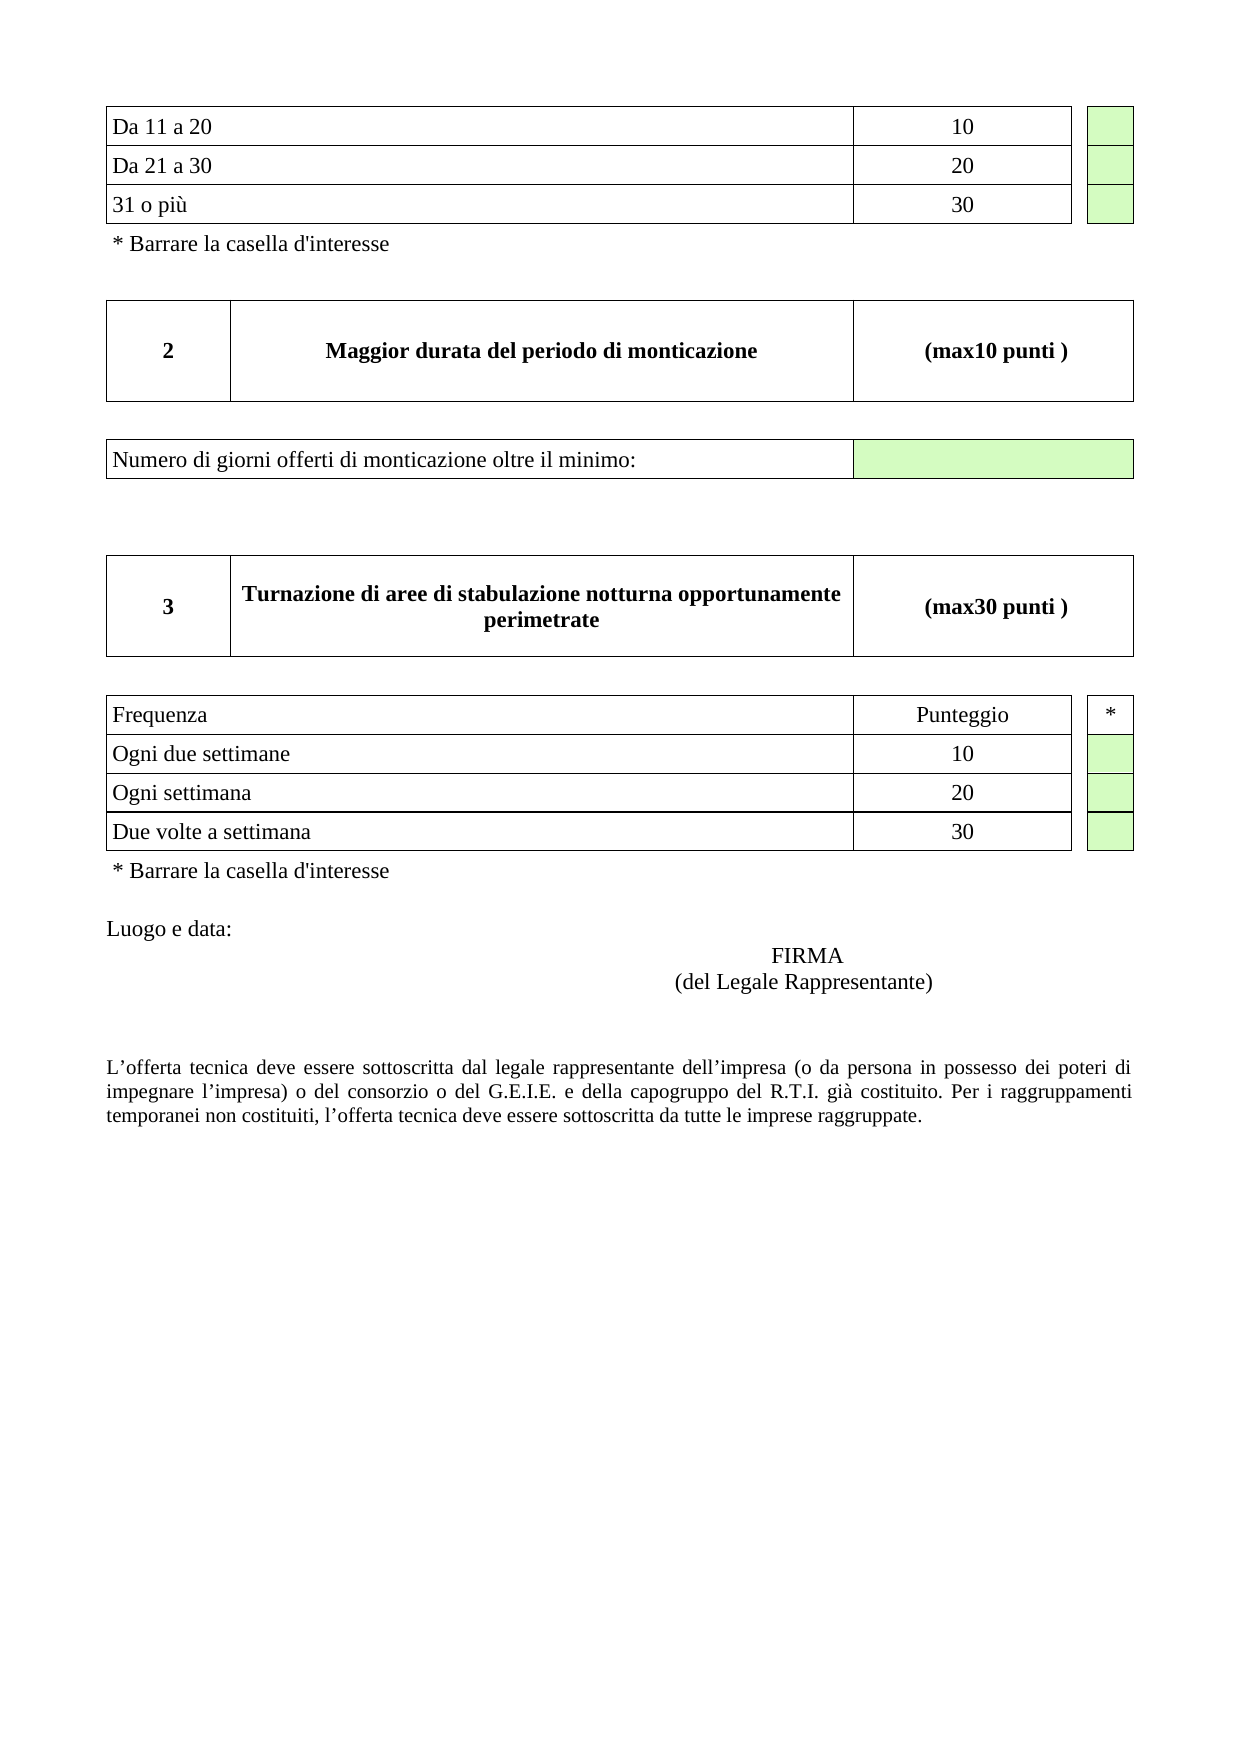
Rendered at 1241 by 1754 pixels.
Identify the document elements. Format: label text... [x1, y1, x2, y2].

table_cell Turnazione di aree di stabulazione notturna opportunamente perimetrate [231, 556, 853, 656]
table_cell 20 [854, 146, 1071, 184]
table_cell 2 [107, 301, 230, 401]
table_cell [106, 402, 1134, 439]
table_cell [854, 440, 1133, 478]
table_cell [1088, 735, 1133, 772]
table_cell [1088, 107, 1133, 145]
table_cell Numero di giorni offerti di monticazione oltre il minimo: [107, 440, 853, 478]
table_cell * Barrare la casella d'interesse [106, 223, 1134, 262]
table_cell [1072, 106, 1087, 145]
table_cell Maggior durata del periodo di monticazione [231, 301, 853, 401]
table_cell Ogni due settimane [107, 735, 853, 772]
table_cell [1072, 734, 1087, 772]
table_cell 10 [854, 107, 1071, 145]
table_cell [106, 262, 1134, 299]
table_cell [1072, 145, 1087, 184]
table_cell 30 [854, 185, 1071, 223]
table_cell Punteggio [854, 696, 1071, 734]
table_cell 20 [854, 774, 1071, 811]
table_cell [1072, 773, 1087, 811]
table_cell (max10 punti ) [854, 301, 1133, 401]
table_cell (max30 punti ) [854, 556, 1133, 656]
table_cell Ogni settimana [107, 774, 853, 811]
table_cell [1072, 184, 1087, 223]
table_cell [1072, 850, 1087, 889]
table_cell Frequenza [107, 696, 853, 734]
table_cell 3 [107, 556, 230, 656]
table_cell [1088, 185, 1133, 223]
table_cell [1088, 774, 1133, 811]
text (del Legale Rappresentante) [106, 968, 1134, 994]
table_cell 31 o più [107, 185, 853, 223]
table_cell Due volte a settimana [107, 813, 853, 850]
table_cell [853, 851, 1072, 889]
table_cell Da 21 a 30 [107, 146, 853, 184]
table_cell [1072, 695, 1087, 734]
table_cell * [1088, 696, 1133, 734]
table_cell [1087, 851, 1134, 889]
table_cell [1088, 146, 1133, 184]
table_cell [106, 517, 1134, 555]
table_cell [1072, 811, 1087, 850]
table_cell [1088, 813, 1133, 850]
table_cell [106, 657, 1134, 695]
table_cell 30 [854, 813, 1071, 850]
table_cell * Barrare la casella d'interesse [106, 851, 853, 889]
text L’offerta tecnica deve essere sottoscritta dal legale rappresentante dell’impresa (o da persona in possesso dei poteri di impegnare l’impresa) o del consorzio o del G.E.I.E. e della capogruppo del R.T.I. già costituito. Per i raggruppamenti temporanei non costituiti, l’offerta tecnica deve essere sottoscritta da tutte le imprese raggruppate. [106, 1054, 1134, 1127]
table_cell 10 [854, 735, 1071, 772]
table_cell [106, 479, 1134, 517]
text Luogo e data: [106, 915, 1134, 942]
text FIRMA [106, 942, 1134, 968]
table_cell Da 11 a 20 [107, 107, 853, 145]
